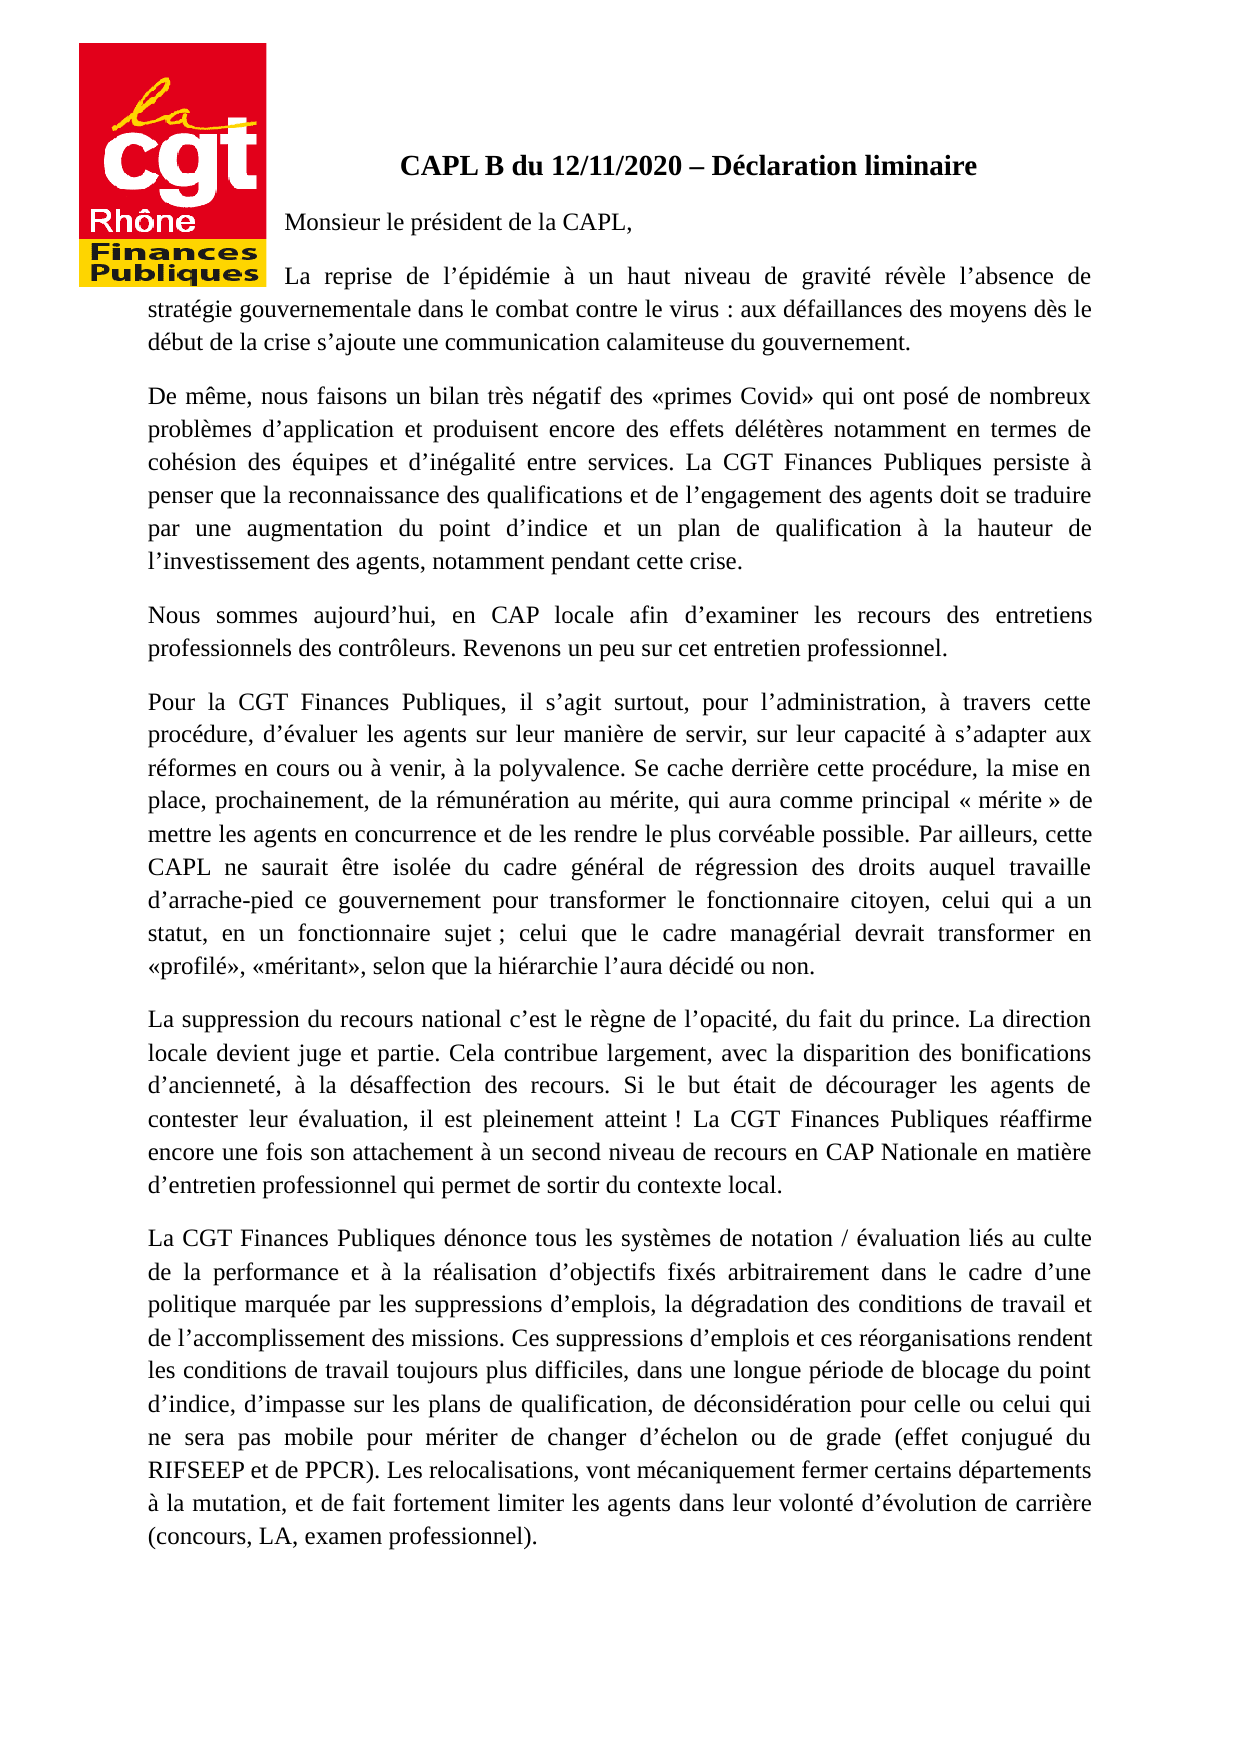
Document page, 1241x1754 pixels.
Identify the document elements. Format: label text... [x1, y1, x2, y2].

text De même, nous faisons un bilan très négatif des «primes Covid» qui ont posé de nombreux problèmes d’application et produisent encore des effets délétères notamment en termes de cohésion des équipes et d’inégalité entre services. La CGT Finances Publiques persiste à penser que la reconnaissance des qualifications et de l’engagement des agents doit se traduire par une augmentation du point d’indice et un plan de qualification à la hauteur de l’investissement des agents, notamment pendant cette crise. [148, 381, 1093, 574]
text La CGT Finances Publiques dénonce tous les systèmes de notation / évaluation liés au culte de la performance et à la réalisation d’objectifs fixés arbitrairement dans le cadre d’une politique marquée par les suppressions d’emplois, la dégradation des conditions de travail et de l’accomplissement des missions. Ces suppressions d’emplois et ces réorganisations rendent les conditions de travail toujours plus difficiles, dans une longue période de blocage du point d’indice, d’impasse sur les plans de qualification, de déconsidération pour celle ou celui qui ne sera pas mobile pour mériter de changer d’échelon ou de grade (effet conjugué du RIFSEEP et de PPCR). Les relocalisations, vont mécaniquement fermer certains départements à la mutation, et de fait fortement limiter les agents dans leur volonté d’évolution de carrière (concours, LA, examen professionnel). [148, 1223, 1093, 1549]
text Pour la CGT Finances Publiques, il s’agit surtout, pour l’administration, à travers cette procédure, d’évaluer les agents sur leur manière de servir, sur leur capacité à s’adapter aux réformes en cours ou à venir, à la polyvalence. Se cache derrière cette procédure, la mise en place, prochainement, de la rémunération au mérite, qui aura comme principal « mérite » de mettre les agents en concurrence et de les rendre le plus corvéable possible. Par ailleurs, cette CAPL ne saurait être isolée du cadre général de régression des droits auquel travaille d’arrache-pied ce gouvernement pour transformer le fonctionnaire citoyen, celui qui a un statut, en un fonctionnaire sujet ; celui que le cadre managérial devrait transformer en «profilé», «méritant», selon que la hiérarchie l’aura décidé ou non. [148, 687, 1093, 979]
text CAPL B du 12/11/2020 – Déclaration liminaire [148, 148, 1093, 181]
text Monsieur le président de la CAPL, [148, 207, 1093, 236]
text La reprise de l’épidémie à un haut niveau de gravité révèle l’absence de stratégie gouvernementale dans le combat contre le virus : aux défaillances des moyens dès le début de la crise s’ajoute une communication calamiteuse du gouvernement. [148, 261, 1093, 356]
text La suppression du recours national c’est le règne de l’opacité, du fait du prince. La direction locale devient juge et partie. Cela contribue largement, avec la disparition des bonifications d’ancienneté, à la désaffection des recours. Si le but était de décourager les agents de contester leur évaluation, il est pleinement atteint ! La CGT Finances Publiques réaffirme encore une fois son attachement à un second niveau de recours en CAP Nationale en matière d’entretien professionnel qui permet de sortir du contexte local. [148, 1004, 1093, 1198]
text Nous sommes aujourd’hui, en CAP locale afin d’examiner les recours des entretiens professionnels des contrôleurs. Revenons un peu sur cet entretien professionnel. [148, 600, 1093, 661]
